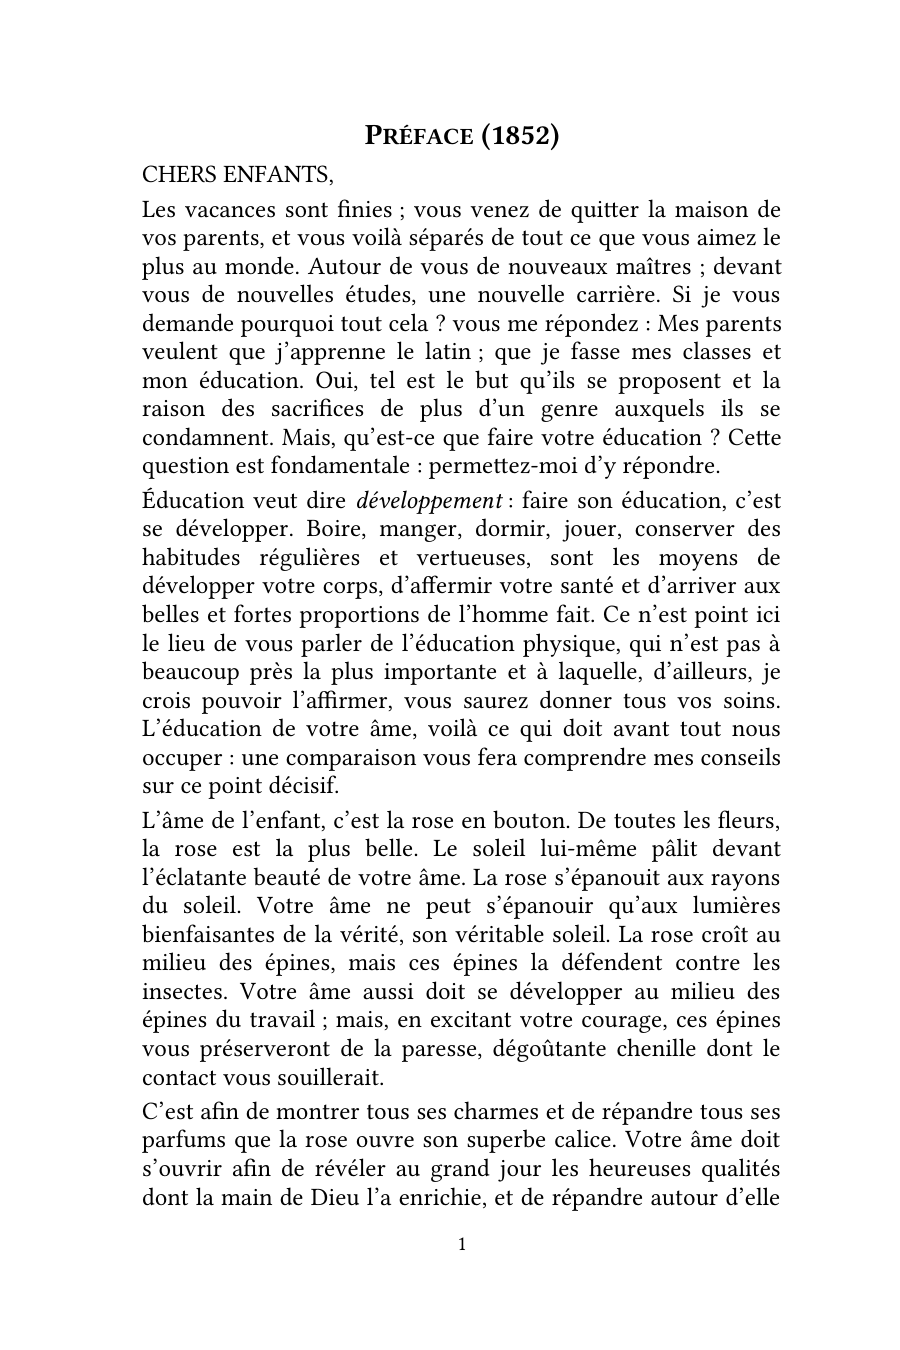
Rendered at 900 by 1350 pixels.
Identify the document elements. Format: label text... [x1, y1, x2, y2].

text L’âme de l’enfant, c’est la rose en bouton. De toutes les fleurs, la rose est la plus belle. Le soleil lui-même pâlit devant l’éclatante beauté de votre âme. La rose s’épanouit aux rayons du soleil. Votre âme ne peut s’épanouir qu’aux lumières bienfaisantes de la vérité, son véritable soleil. La rose croît au milieu des épines, mais ces épines la défendent contre les insectes. Votre âme aussi doit se développer au milieu des épines du travail ; mais, en excitant votre courage, ces épines vous préserveront de la paresse, dégoûtante chenille dont le contact vous souillerait. [142, 806, 782, 1091]
text C’est afin de montrer tous ses charmes et de répandre tous ses parfums que la rose ouvre son superbe calice. Votre âme doit s’ouvrir afin de révéler au grand jour les heureuses qualités dont la main de Dieu l’a enrichie, et de répandre autour d’elle [142, 1097, 782, 1211]
text CHERS ENFANTS, [142, 160, 782, 189]
text Éducation veut dire développement : faire son éducation, c’est se développer. Boire, manger, dormir, jouer, conserver des habitudes régulières et vertueuses, sont les moyens de développer votre corps, d’affermir votre santé et d’arriver aux belles et fortes proportions de l’homme fait. Ce n’est point ici le lieu de vous parler de l’éducation physique, qui n’est pas à beaucoup près la plus importante et à laquelle, d’ailleurs, je crois pouvoir l’affirmer, vous saurez donner tous vos soins. L’éducation de votre âme, voilà ce qui doit avant tout nous occuper : une comparaison vous fera comprendre mes conseils sur ce point décisif. [142, 486, 782, 800]
text Les vacances sont finies ; vous venez de quitter la maison de vos parents, et vous voilà séparés de tout ce que vous aimez le plus au monde. Autour de vous de nouveaux maîtres ; devant vous de nouvelles études, une nouvelle carrière. Si je vous demande pourquoi tout cela ? vous me répondez : Mes parents veulent que j’apprenne le latin ; que je fasse mes classes et mon éducation. Oui, tel est le but qu’ils se proposent et la raison des sacrifices de plus d’un genre auxquels ils se condamnent. Mais, qu’est-ce que faire votre éducation ? Cette question est fondamentale : permettez-moi d’y répondre. [142, 194, 782, 480]
subtitle Préface (1852) [142, 118, 782, 151]
